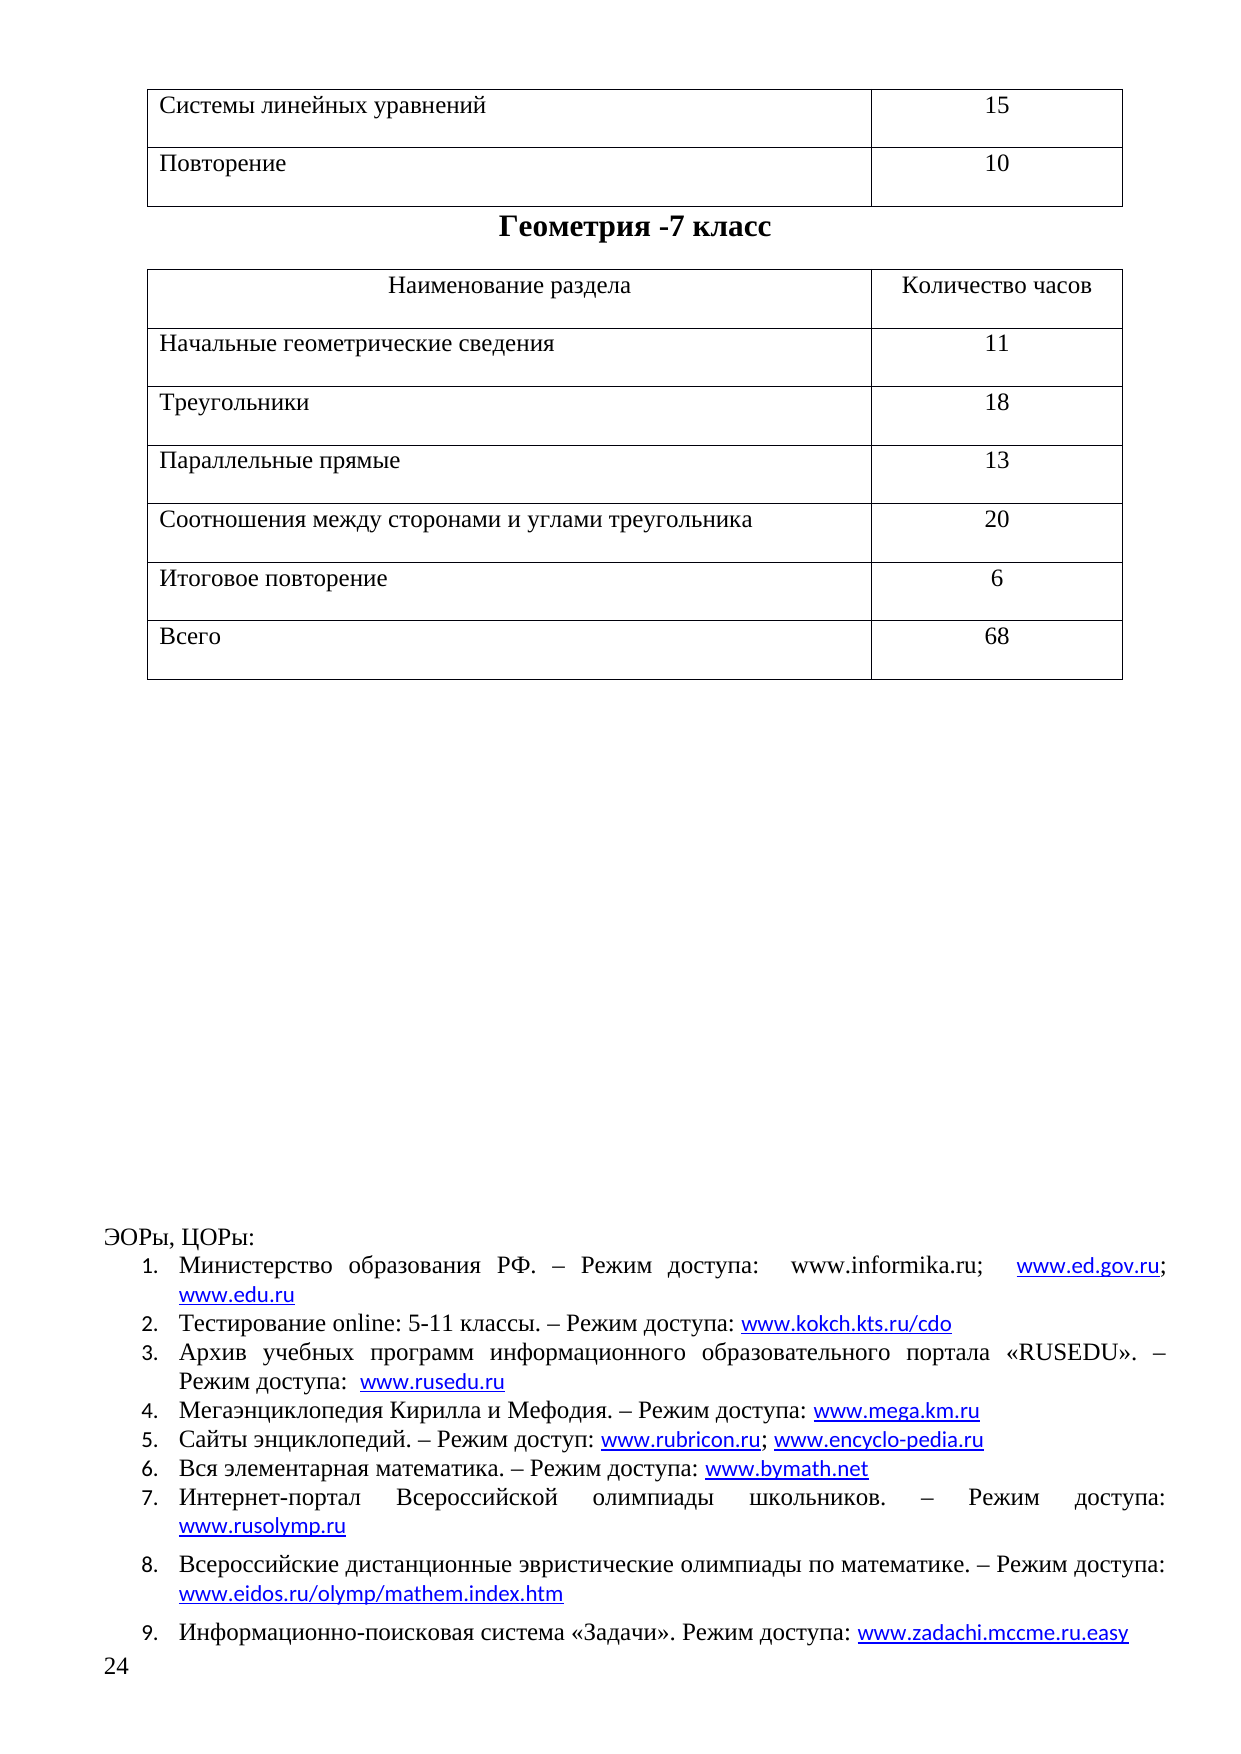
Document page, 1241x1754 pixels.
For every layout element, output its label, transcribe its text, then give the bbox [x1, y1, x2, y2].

list Тестирование online: 5-11 классы. – Режим доступа: www.kokch.kts.ru/cdo [141, 1308, 1167, 1337]
table_cell 10 [872, 148, 1122, 206]
list Всероссийские дистанционные эвристические олимпиады по математике. – Режим доступа: www.eidos.ru/olymp/mathem.index.htm [141, 1549, 1167, 1607]
table_cell Повторение [148, 148, 871, 206]
list Мегаэнциклопедия Кирилла и Мефодия. – Режим доступа: www.mega.km.ru [141, 1395, 1167, 1424]
table_cell 18 [872, 387, 1122, 444]
table_cell 6 [872, 563, 1122, 620]
table_cell 15 [872, 90, 1122, 147]
table_cell 13 [872, 446, 1122, 503]
list Архив учебных программ информационного образовательного портала «RUSEDU». – Режим доступа: www.rusedu.ru [141, 1337, 1167, 1395]
list Интернет-портал Всероссийской олимпиады школьников. – Режим доступа: www.rusolymp.ru [141, 1482, 1167, 1539]
table_cell 11 [872, 329, 1122, 386]
text Геометрия -7 класс [103, 207, 1167, 243]
table_header Наименование раздела [148, 270, 871, 327]
table_cell Начальные геометрические сведения [148, 329, 871, 386]
text ЭОРы, ЦОРы: [103, 1222, 1167, 1251]
list Сайты энциклопедий. – Режим доступ: www.rubricon.ru; www.encyclo-pedia.ru [141, 1424, 1167, 1453]
list Информационно-поисковая система «Задачи». Режим доступа: www.zadachi.mccme.ru.easy [141, 1617, 1167, 1646]
table_header Количество часов [872, 270, 1122, 327]
table_cell Системы линейных уравнений [148, 90, 871, 147]
table_cell Итоговое повторение [148, 563, 871, 620]
table_cell Треугольники [148, 387, 871, 444]
table_cell Соотношения между сторонами и углами треугольника [148, 504, 871, 562]
table_cell Всего [148, 621, 871, 679]
table_cell 68 [872, 621, 1122, 679]
list Вся элементарная математика. – Режим доступа: www.bymath.net [141, 1453, 1167, 1482]
table_cell 20 [872, 504, 1122, 562]
table_cell Параллельные прямые [148, 446, 871, 503]
list Министерство образования РФ. – Режим доступа: www.informika.ru; www.ed.gov.ru; www.edu.ru [141, 1251, 1167, 1308]
